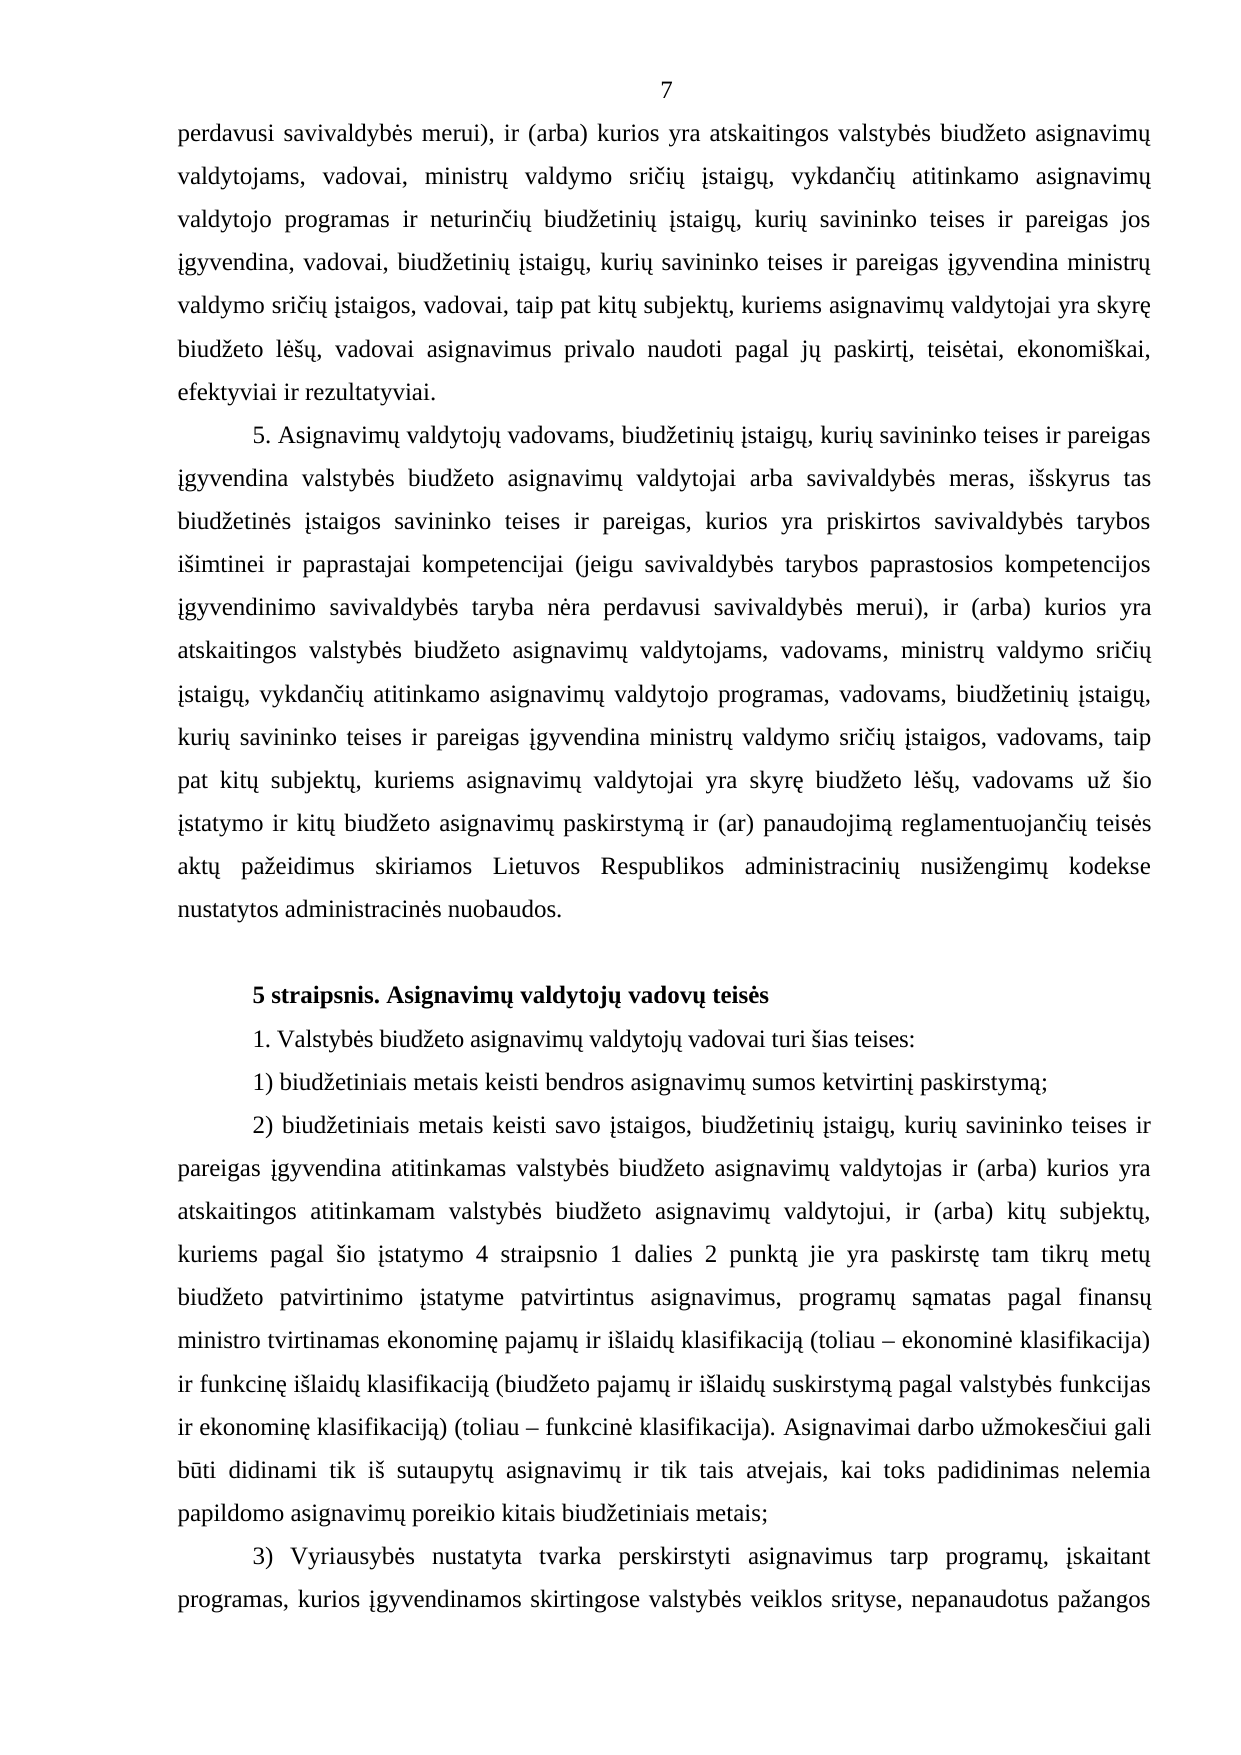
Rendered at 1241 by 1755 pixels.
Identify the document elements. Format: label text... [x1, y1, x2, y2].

text perdavusi savivaldybės merui), ir (arba) kurios yra atskaitingos valstybės biudžeto asignavimų valdytojams, vadovai, ministrų valdymo sričių įstaigų, vykdančių atitinkamo asignavimų valdytojo programas ir neturinčių biudžetinių įstaigų, kurių savininko teises ir pareigas jos įgyvendina, vadovai, biudžetinių įstaigų, kurių savininko teises ir pareigas įgyvendina ministrų valdymo sričių įstaigos, vadovai, taip pat kitų subjektų, kuriems asignavimų valdytojai yra skyrę biudžeto lėšų, vadovai asignavimus privalo naudoti pagal jų paskirtį, teisėtai, ekonomiškai, efektyviai ir rezultatyviai. [177, 118, 1152, 406]
text 5 straipsnis. Asignavimų valdytojų vadovų teisės [177, 981, 1152, 1009]
text 1. Valstybės biudžeto asignavimų valdytojų vadovai turi šias teises: [177, 1024, 1152, 1052]
text 5. Asignavimų valdytojų vadovams, biudžetinių įstaigų, kurių savininko teises ir pareigas įgyvendina valstybės biudžeto asignavimų valdytojai arba savivaldybės meras, išskyrus tas biudžetinės įstaigos savininko teises ir pareigas, kurios yra priskirtos savivaldybės tarybos išimtinei ir paprastajai kompetencijai (jeigu savivaldybės tarybos paprastosios kompetencijos įgyvendinimo savivaldybės taryba nėra perdavusi savivaldybės merui), ir (arba) kurios yra atskaitingos valstybės biudžeto asignavimų valdytojams, vadovams, ministrų valdymo sričių įstaigų, vykdančių atitinkamo asignavimų valdytojo programas, vadovams, biudžetinių įstaigų, kurių savininko teises ir pareigas įgyvendina ministrų valdymo sričių įstaigos, vadovams, taip pat kitų subjektų, kuriems asignavimų valdytojai yra skyrę biudžeto lėšų, vadovams už šio įstatymo ir kitų biudžeto asignavimų paskirstymą ir (ar) panaudojimą reglamentuojančių teisės aktų pažeidimus skiriamos Lietuvos Respublikos administracinių nusižengimų kodekse nustatytos administracinės nuobaudos. [177, 420, 1152, 923]
text 1) biudžetiniais metais keisti bendros asignavimų sumos ketvirtinį paskirstymą; [177, 1067, 1152, 1096]
text 3) Vyriausybės nustatyta tvarka perskirstyti asignavimus tarp programų, įskaitant programas, kurios įgyvendinamos skirtingose valstybės veiklos srityse, nepanaudotus pažangos [177, 1541, 1152, 1613]
text 2) biudžetiniais metais keisti savo įstaigos, biudžetinių įstaigų, kurių savininko teises ir pareigas įgyvendina atitinkamas valstybės biudžeto asignavimų valdytojas ir (arba) kurios yra atskaitingos atitinkamam valstybės biudžeto asignavimų valdytojui, ir (arba) kitų subjektų, kuriems pagal šio įstatymo 4 straipsnio 1 dalies 2 punktą jie yra paskirstę tam tikrų metų biudžeto patvirtinimo įstatyme patvirtintus asignavimus, programų sąmatas pagal finansų ministro tvirtinamas ekonominę pajamų ir išlaidų klasifikaciją (toliau – ekonominė klasifikacija) ir funkcinę išlaidų klasifikaciją (biudžeto pajamų ir išlaidų suskirstymą pagal valstybės funkcijas ir ekonominę klasifikaciją) (toliau – funkcinė klasifikacija). Asignavimai darbo užmokesčiui gali būti didinami tik iš sutaupytų asignavimų ir tik tais atvejais, kai toks padidinimas nelemia papildomo asignavimų poreikio kitais biudžetiniais metais; [177, 1110, 1152, 1527]
